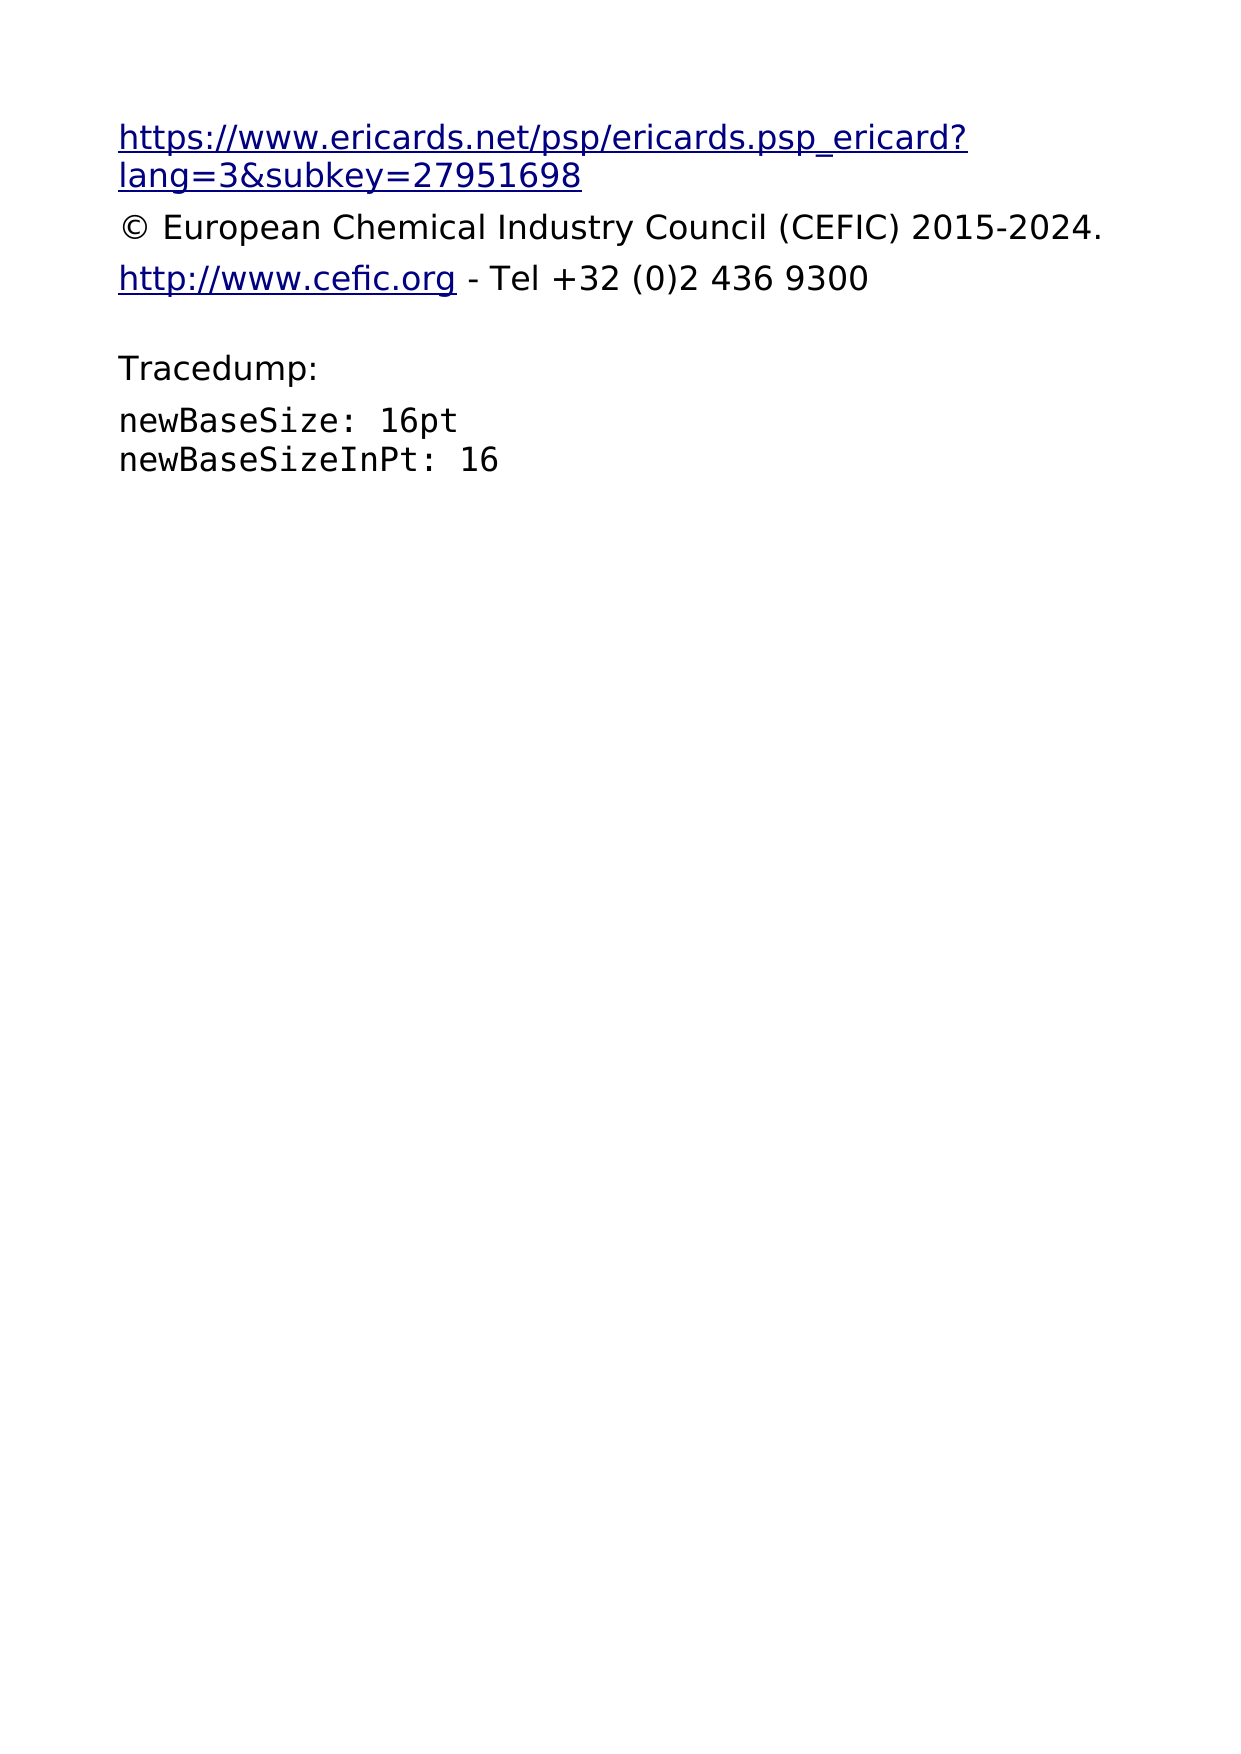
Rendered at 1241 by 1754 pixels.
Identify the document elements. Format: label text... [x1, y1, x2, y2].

text https://www.ericards.net/psp/ericards.psp_ericard?lang=3&subkey=27951698 [118, 118, 1122, 196]
text © European Chemical Industry Council (CEFIC) 2015-2024. [118, 208, 1122, 247]
text http://www.cefic.org - Tel +32 (0)2 436 9300 [118, 260, 1122, 298]
text Tracedump: [118, 311, 1122, 389]
text newBaseSize: 16pt newBaseSizeInPt: 16 [118, 401, 1122, 479]
